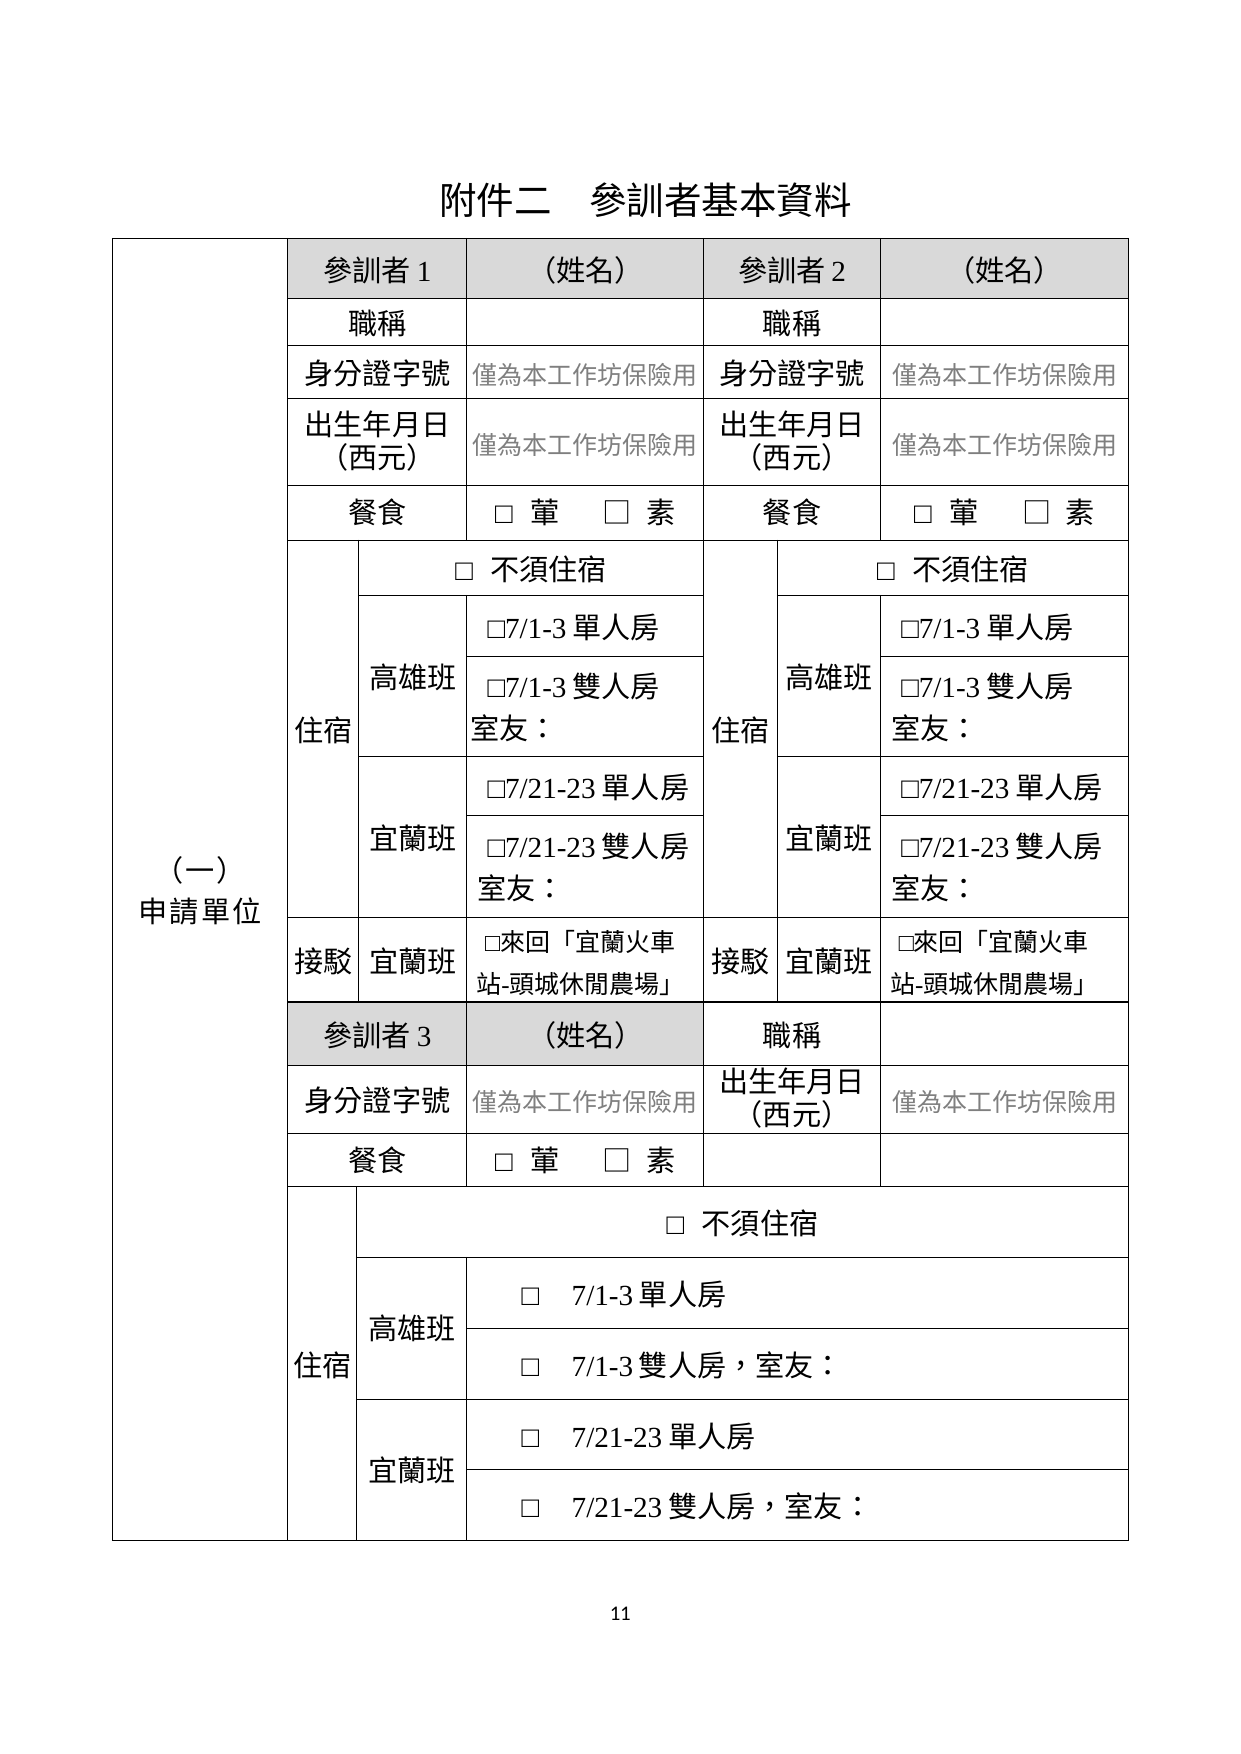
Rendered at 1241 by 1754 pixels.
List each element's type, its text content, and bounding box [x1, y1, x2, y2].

table_cell 職稱 [704, 1003, 880, 1065]
table_cell □7/21-23單人房 [467, 757, 703, 814]
table_cell （姓名） [467, 1003, 703, 1065]
table_cell 餐食 [288, 486, 466, 539]
table_cell □7/21-23雙人房 室友： [467, 816, 703, 917]
table_cell 接駁 [704, 918, 777, 1001]
table_cell 高雄班 [357, 1258, 466, 1398]
table_cell 僅為本工作坊保險用 [467, 346, 703, 398]
table_cell 僅為本工作坊保險用 [467, 399, 703, 485]
table_cell □ 葷 □ 素 [881, 486, 1128, 539]
table_cell [881, 299, 1128, 345]
table_cell 7/21-23單人房 [467, 1400, 1128, 1469]
table_cell □ 不須住宿 [359, 541, 703, 595]
table_cell 7/21-23雙人房，室友： [467, 1470, 1128, 1540]
table_cell [467, 299, 703, 345]
table_cell 出生年月日 （西元） [288, 399, 466, 485]
table_cell 7/1-3雙人房，室友： [467, 1329, 1128, 1398]
table_cell [881, 1134, 1128, 1186]
table_cell 住宿 [704, 541, 777, 917]
table_cell □來回「宜蘭火車 站-頭城休閒農場」 [467, 918, 703, 1001]
table_cell 高雄班 [778, 596, 880, 756]
table_cell 高雄班 [359, 596, 466, 756]
table_cell □7/1-3雙人房 室友： [467, 657, 703, 756]
table_header （一） 申請單位 [113, 239, 287, 1540]
table_cell 住宿 [288, 1187, 356, 1540]
table_cell 宜蘭班 [357, 1400, 466, 1540]
table_cell 出生年月日 （西元） [704, 399, 880, 485]
table_cell □7/21-23單人房 [881, 757, 1128, 814]
table_cell 僅為本工作坊保險用 [881, 399, 1128, 485]
table_cell □7/1-3單人房 [467, 596, 703, 656]
table_cell 僅為本工作坊保險用 [881, 346, 1128, 398]
table_cell □7/1-3單人房 [881, 596, 1128, 656]
text 附件二 參訓者基本資料 [162, 157, 1128, 219]
table_header 參訓者1 [288, 239, 466, 298]
table_cell 身分證字號 [288, 346, 466, 398]
table_header 參訓者2 [704, 239, 880, 298]
table_cell □ 不須住宿 [778, 541, 1128, 595]
table_cell □來回「宜蘭火車 站-頭城休閒農場」 [881, 918, 1128, 1001]
table_cell 參訓者3 [288, 1003, 466, 1065]
table_cell 餐食 [288, 1134, 466, 1186]
table_cell [881, 1003, 1128, 1065]
table_header （姓名） [467, 239, 703, 298]
table_cell □7/1-3雙人房 室友： [881, 657, 1128, 756]
table_cell □7/21-23雙人房 室友： [881, 816, 1128, 917]
table_cell 宜蘭班 [778, 918, 880, 1001]
table_cell 接駁 [288, 918, 358, 1001]
table_cell 宜蘭班 [778, 757, 880, 917]
table_cell 出生年月日 （西元） [704, 1066, 880, 1132]
table_cell 職稱 [704, 299, 880, 345]
table_cell □ 葷 □ 素 [467, 486, 703, 539]
table_header （姓名） [881, 239, 1128, 298]
table_cell 職稱 [288, 299, 466, 345]
table_cell 身分證字號 [288, 1066, 466, 1132]
table_cell 住宿 [288, 541, 358, 917]
table_cell 7/1-3單人房 [467, 1258, 1128, 1328]
table_cell 僅為本工作坊保險用 [881, 1066, 1128, 1132]
table_cell 餐食 [704, 486, 880, 539]
table_cell [704, 1134, 880, 1186]
table_cell 身分證字號 [704, 346, 880, 398]
table_cell □ 葷 □ 素 [467, 1134, 703, 1186]
table_cell 宜蘭班 [359, 918, 466, 1001]
table_cell 僅為本工作坊保險用 [467, 1066, 703, 1132]
table_cell 宜蘭班 [359, 757, 466, 917]
table_cell □ 不須住宿 [357, 1187, 1128, 1257]
